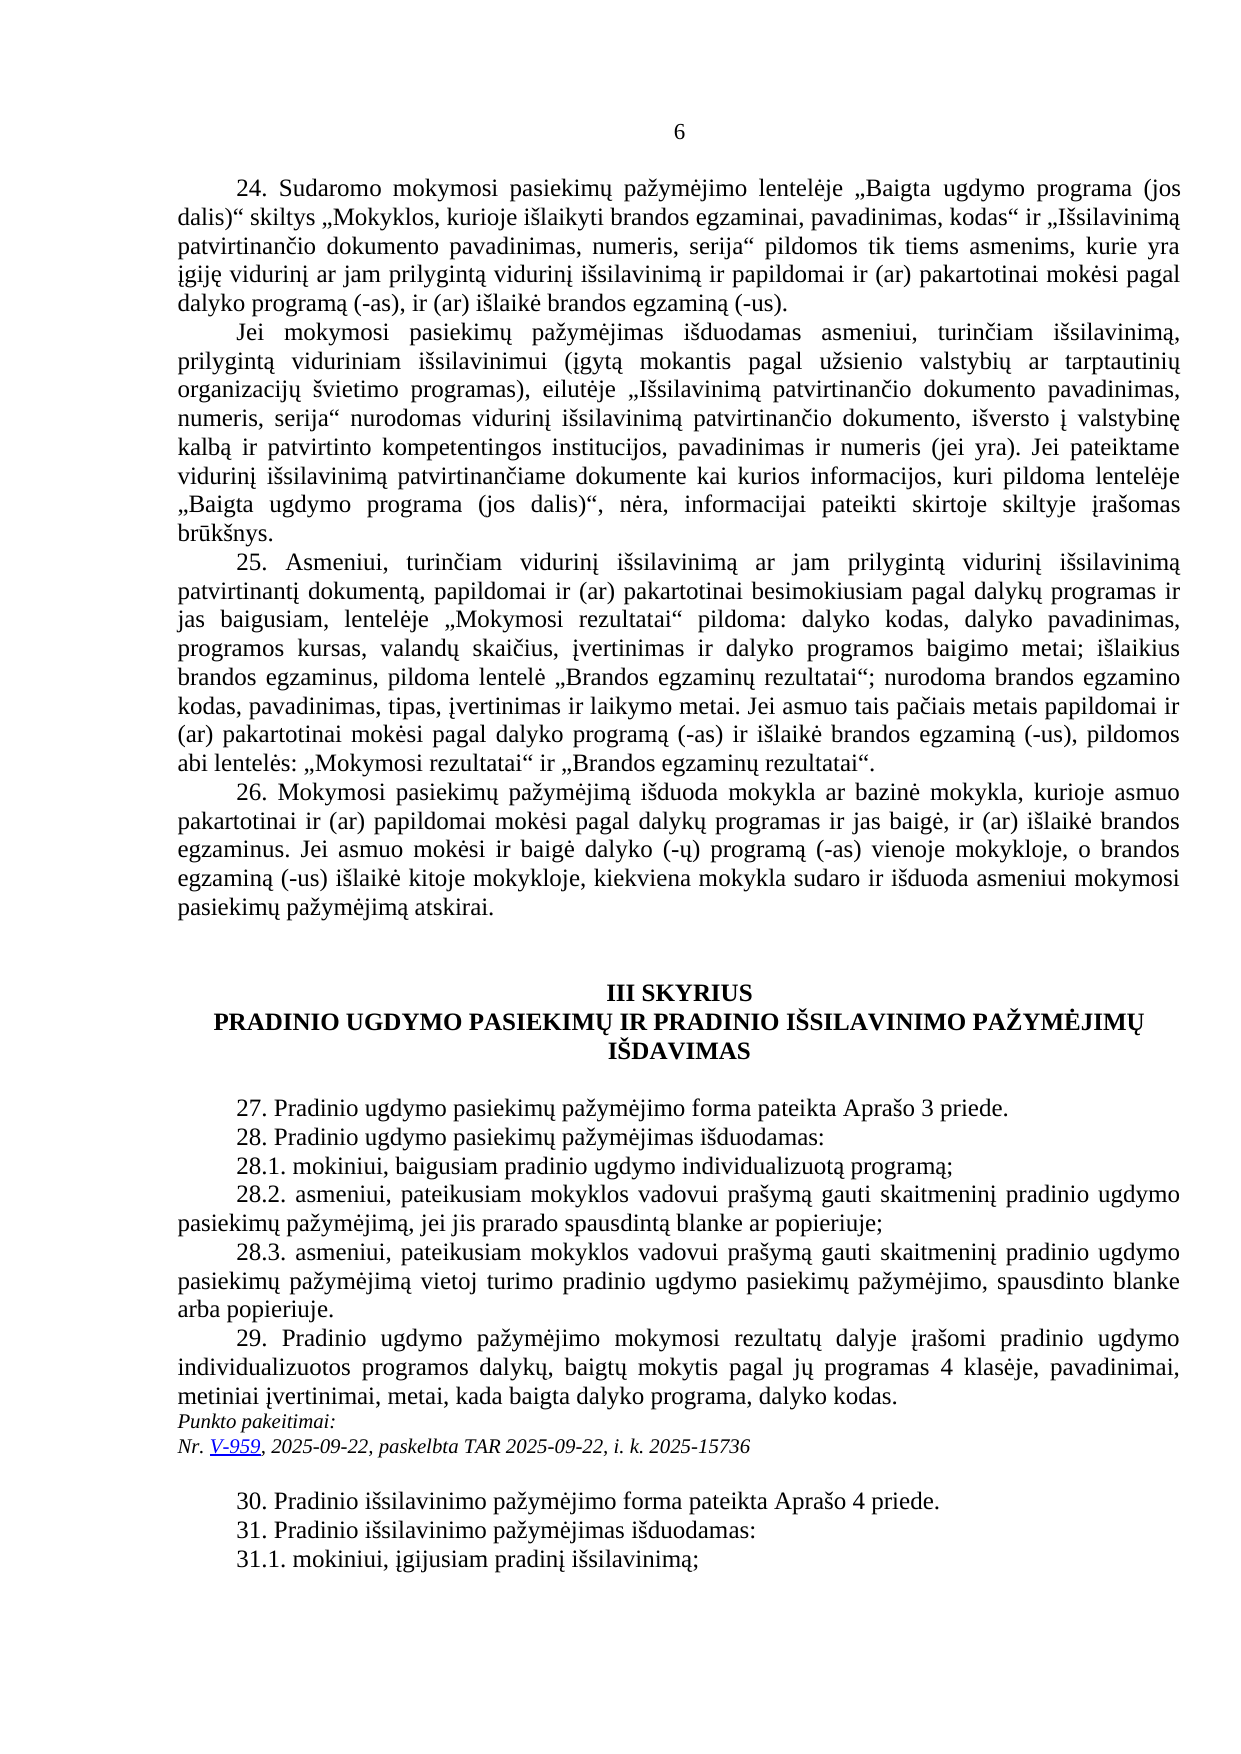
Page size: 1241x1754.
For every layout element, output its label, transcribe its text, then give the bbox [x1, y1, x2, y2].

text 31. Pradinio išsilavinimo pažymėjimas išduodamas: [177, 1515, 1181, 1544]
text 26. Mokymosi pasiekimų pažymėjimą išduoda mokykla ar bazinė mokykla, kurioje asmuo pakartotinai ir (ar) papildomai mokėsi pagal dalykų programas ir jas baigė, ir (ar) išlaikė brandos egzaminus. Jei asmuo mokėsi ir baigė dalyko (-ų) programą (-as) vienoje mokykloje, o brandos egzaminą (-us) išlaikė kitoje mokykloje, kiekviena mokykla sudaro ir išduoda asmeniui mokymosi pasiekimų pažymėjimą atskirai. [177, 777, 1181, 921]
text 27. Pradinio ugdymo pasiekimų pažymėjimo forma pateikta Aprašo 3 priede. [177, 1093, 1181, 1122]
text Jei mokymosi pasiekimų pažymėjimas išduodamas asmeniui, turinčiam išsilavinimą, prilygintą viduriniam išsilavinimui (įgytą mokantis pagal užsienio valstybių ar tarptautinių organizacijų švietimo programas), eilutėje „Išsilavinimą patvirtinančio dokumento pavadinimas, numeris, serija“ nurodomas vidurinį išsilavinimą patvirtinančio dokumento, išversto į valstybinę kalbą ir patvirtinto kompetentingos institucijos, pavadinimas ir numeris (jei yra). Jei pateiktame vidurinį išsilavinimą patvirtinančiame dokumente kai kurios informacijos, kuri pildoma lentelėje „Baigta ugdymo programa (jos dalis)“, nėra, informacijai pateikti skirtoje skiltyje įrašomas brūkšnys. [177, 317, 1181, 547]
text 30. Pradinio išsilavinimo pažymėjimo forma pateikta Aprašo 4 priede. [177, 1486, 1181, 1515]
text 28.2. asmeniui, pateikusiam mokyklos vadovui prašymą gauti skaitmeninį pradinio ugdymo pasiekimų pažymėjimą, jei jis prarado spausdintą blanke ar popieriuje; [177, 1179, 1181, 1237]
text PRADINIO UGDYMO PASIEKIMŲ IR PRADINIO IŠSILAVINIMO PAŽYMĖJIMŲ IŠDAVIMAS [177, 1007, 1181, 1064]
text III SKYRIUS [177, 978, 1181, 1007]
text Punkto pakeitimai: [177, 1409, 1181, 1433]
text 31.1. mokiniui, įgijusiam pradinį išsilavinimą; [177, 1544, 1181, 1573]
text 28.3. asmeniui, pateikusiam mokyklos vadovui prašymą gauti skaitmeninį pradinio ugdymo pasiekimų pažymėjimą vietoj turimo pradinio ugdymo pasiekimų pažymėjimo, spausdinto blanke arba popieriuje. [177, 1237, 1181, 1323]
text Nr. V-959, 2025-09-22, paskelbta TAR 2025-09-22, i. k. 2025-15736 [177, 1433, 1181, 1458]
text 28.1. mokiniui, baigusiam pradinio ugdymo individualizuotą programą; [177, 1151, 1181, 1179]
text 25. Asmeniui, turinčiam vidurinį išsilavinimą ar jam prilygintą vidurinį išsilavinimą patvirtinantį dokumentą, papildomai ir (ar) pakartotinai besimokiusiam pagal dalykų programas ir jas baigusiam, lentelėje „Mokymosi rezultatai“ pildoma: dalyko kodas, dalyko pavadinimas, programos kursas, valandų skaičius, įvertinimas ir dalyko programos baigimo metai; išlaikius brandos egzaminus, pildoma lentelė „Brandos egzaminų rezultatai“; nurodoma brandos egzamino kodas, pavadinimas, tipas, įvertinimas ir laikymo metai. Jei asmuo tais pačiais metais papildomai ir (ar) pakartotinai mokėsi pagal dalyko programą (-as) ir išlaikė brandos egzaminą (-us), pildomos abi lentelės: „Mokymosi rezultatai“ ir „Brandos egzaminų rezultatai“. [177, 547, 1181, 777]
text 24. Sudaromo mokymosi pasiekimų pažymėjimo lentelėje „Baigta ugdymo programa (jos dalis)“ skiltys „Mokyklos, kurioje išlaikyti brandos egzaminai, pavadinimas, kodas“ ir „Išsilavinimą patvirtinančio dokumento pavadinimas, numeris, serija“ pildomos tik tiems asmenims, kurie yra įgiję vidurinį ar jam prilygintą vidurinį išsilavinimą ir papildomai ir (ar) pakartotinai mokėsi pagal dalyko programą (-as), ir (ar) išlaikė brandos egzaminą (-us). [177, 173, 1181, 317]
text 29. Pradinio ugdymo pažymėjimo mokymosi rezultatų dalyje įrašomi pradinio ugdymo individualizuotos programos dalykų, baigtų mokytis pagal jų programas 4 klasėje, pavadinimai, metiniai įvertinimai, metai, kada baigta dalyko programa, dalyko kodas. [177, 1323, 1181, 1409]
text 28. Pradinio ugdymo pasiekimų pažymėjimas išduodamas: [177, 1122, 1181, 1151]
